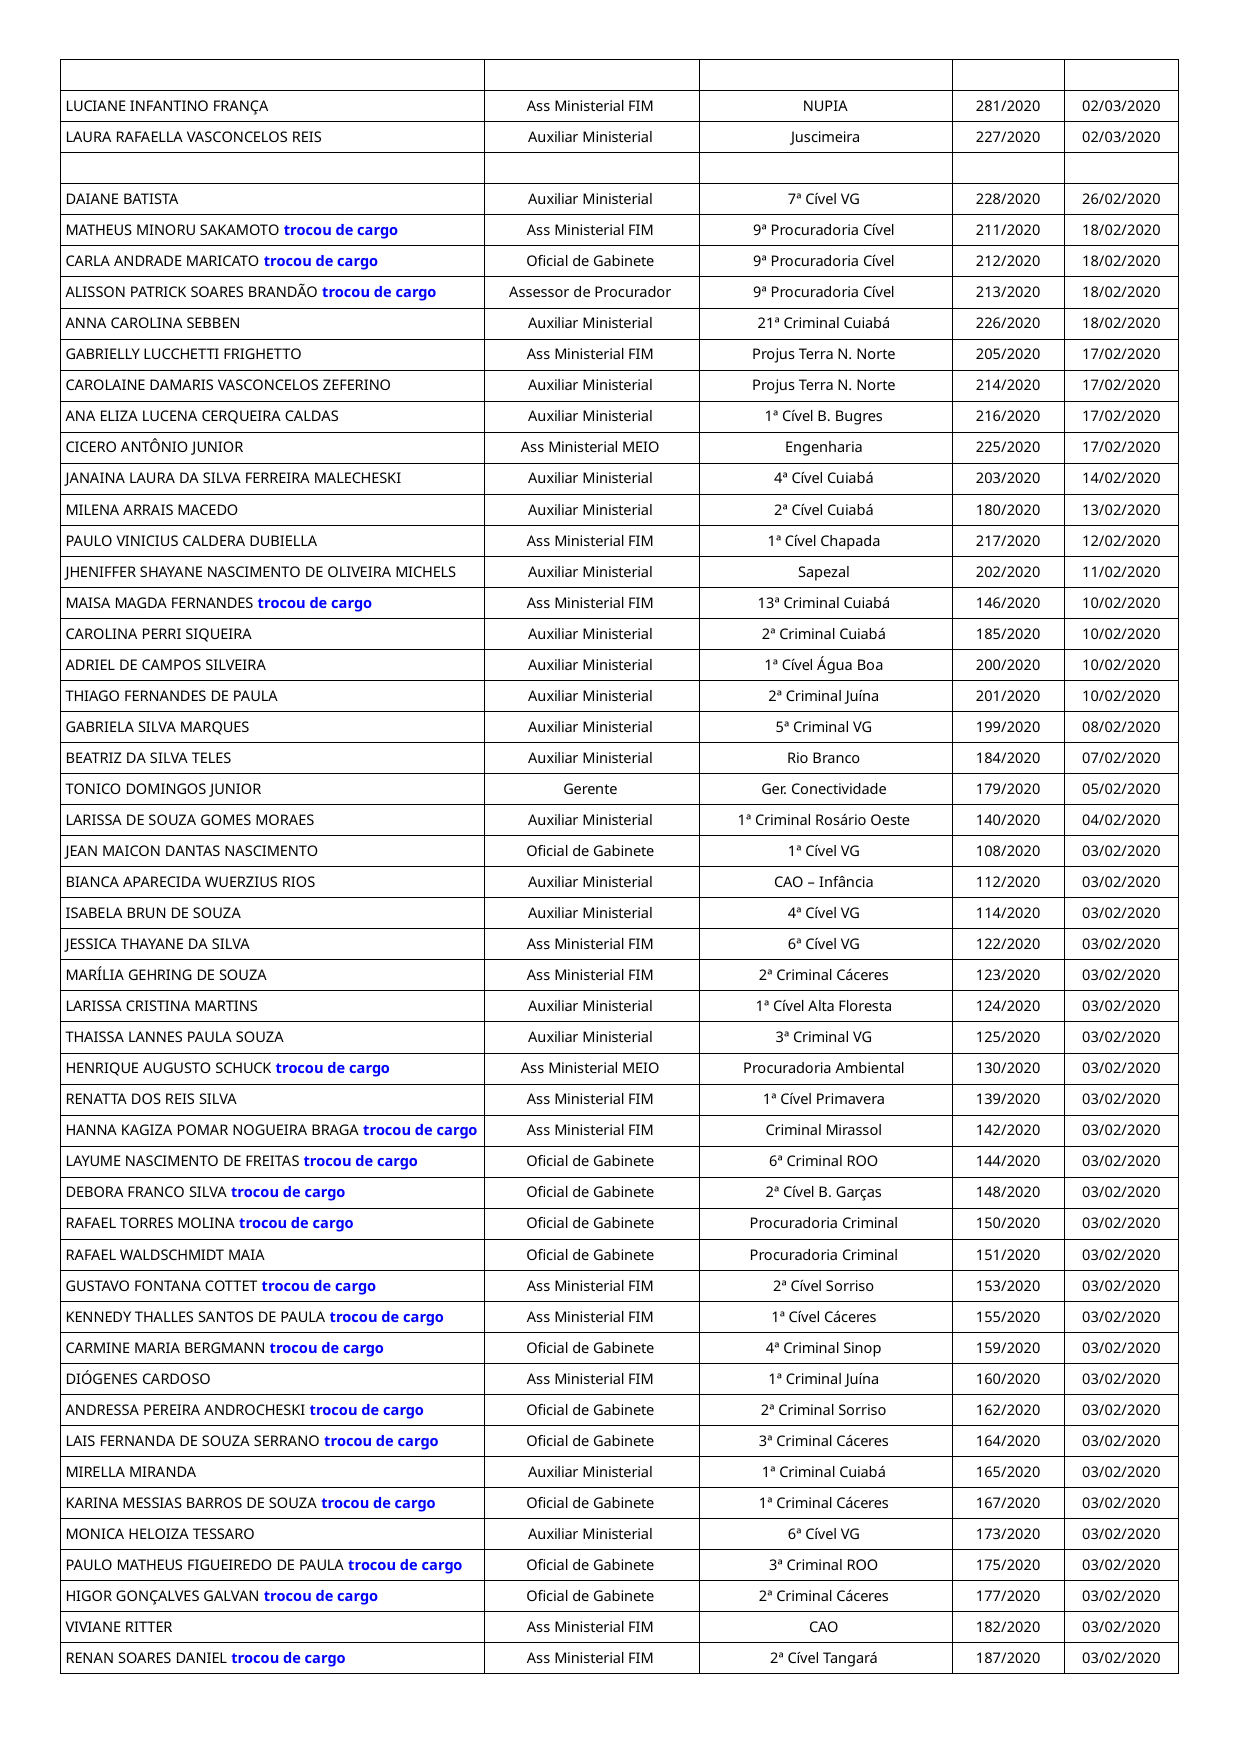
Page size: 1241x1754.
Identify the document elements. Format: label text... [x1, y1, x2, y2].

table_cell Auxiliar Ministerial [485, 743, 699, 773]
table_cell 4ª Cível Cuiabá [700, 464, 952, 494]
table_cell Procuradoria Ambiental [700, 1054, 952, 1083]
table_cell 217/2020 [953, 526, 1064, 556]
table_cell Rio Branco [700, 743, 952, 773]
table_cell 08/02/2020 [1065, 712, 1178, 742]
table_cell [953, 153, 1064, 183]
table_cell Auxiliar Ministerial [485, 650, 699, 680]
table_cell 212/2020 [953, 246, 1064, 276]
table_cell 201/2020 [953, 681, 1064, 711]
table_cell 03/02/2020 [1065, 1519, 1178, 1549]
table_header [700, 60, 952, 90]
table_cell 165/2020 [953, 1457, 1064, 1487]
table_cell 175/2020 [953, 1550, 1064, 1580]
table_cell Ass Ministerial FIM [485, 1364, 699, 1394]
table_cell JHENIFFER SHAYANE NASCIMENTO DE OLIVEIRA MICHELS [61, 557, 484, 587]
table_cell 142/2020 [953, 1116, 1064, 1146]
table_cell 151/2020 [953, 1240, 1064, 1270]
table_cell CAROLINA PERRI SIQUEIRA [61, 619, 484, 649]
table_cell 02/03/2020 [1065, 91, 1178, 121]
table_cell Auxiliar Ministerial [485, 402, 699, 432]
table_cell KENNEDY THALLES SANTOS DE PAULA trocou de cargo [61, 1302, 484, 1332]
table_cell [1065, 153, 1178, 183]
table_cell 4ª Cível VG [700, 898, 952, 928]
table_cell GABRIELLY LUCCHETTI FRIGHETTO [61, 340, 484, 369]
table_cell 281/2020 [953, 91, 1064, 121]
table_cell Oficial de Gabinete [485, 1488, 699, 1518]
table_cell 18/02/2020 [1065, 246, 1178, 276]
table_cell Auxiliar Ministerial [485, 805, 699, 835]
table_cell 2ª Criminal Cáceres [700, 960, 952, 990]
table_cell 5ª Criminal VG [700, 712, 952, 742]
table_cell MILENA ARRAIS MACEDO [61, 495, 484, 525]
table_cell LAYUME NASCIMENTO DE FREITAS trocou de cargo [61, 1147, 484, 1177]
table_cell Oficial de Gabinete [485, 836, 699, 866]
table_cell Oficial de Gabinete [485, 1209, 699, 1239]
table_cell 6ª Cível VG [700, 929, 952, 959]
table_cell 112/2020 [953, 867, 1064, 897]
table_cell 03/02/2020 [1065, 1550, 1178, 1580]
table_cell 211/2020 [953, 215, 1064, 245]
table_cell MONICA HELOIZA TESSARO [61, 1519, 484, 1549]
table_cell 26/02/2020 [1065, 184, 1178, 214]
table_header [1065, 60, 1178, 90]
table_cell 1ª Criminal Juína [700, 1364, 952, 1394]
table_cell Auxiliar Ministerial [485, 712, 699, 742]
table_cell 3ª Criminal Cáceres [700, 1426, 952, 1456]
table_cell Auxiliar Ministerial [485, 991, 699, 1021]
table_cell 03/02/2020 [1065, 867, 1178, 897]
table_cell DIÓGENES CARDOSO [61, 1364, 484, 1394]
table_cell HIGOR GONÇALVES GALVAN trocou de cargo [61, 1581, 484, 1611]
table_cell KARINA MESSIAS BARROS DE SOUZA trocou de cargo [61, 1488, 484, 1518]
table_cell 9ª Procuradoria Cível [700, 246, 952, 276]
table_cell 18/02/2020 [1065, 277, 1178, 307]
table_cell Ass Ministerial MEIO [485, 433, 699, 463]
table_cell 228/2020 [953, 184, 1064, 214]
table_cell ANNA CAROLINA SEBBEN [61, 309, 484, 338]
table_cell 3ª Criminal ROO [700, 1550, 952, 1580]
table_cell Auxiliar Ministerial [485, 464, 699, 494]
table_cell ALISSON PATRICK SOARES BRANDÃO trocou de cargo [61, 277, 484, 307]
table_cell 160/2020 [953, 1364, 1064, 1394]
table_cell 1ª Cível Alta Floresta [700, 991, 952, 1021]
table_cell 2ª Criminal Sorriso [700, 1395, 952, 1425]
table_cell LARISSA DE SOUZA GOMES MORAES [61, 805, 484, 835]
table_cell LAURA RAFAELLA VASCONCELOS REIS [61, 122, 484, 152]
table_cell RAFAEL WALDSCHMIDT MAIA [61, 1240, 484, 1270]
table_cell BIANCA APARECIDA WUERZIUS RIOS [61, 867, 484, 897]
table_cell Oficial de Gabinete [485, 1147, 699, 1177]
table_cell 03/02/2020 [1065, 1302, 1178, 1332]
table_cell 205/2020 [953, 340, 1064, 369]
table_cell 139/2020 [953, 1085, 1064, 1114]
table_cell Procuradoria Criminal [700, 1240, 952, 1270]
table_cell 114/2020 [953, 898, 1064, 928]
table_cell Auxiliar Ministerial [485, 122, 699, 152]
table_cell 162/2020 [953, 1395, 1064, 1425]
table_cell 13/02/2020 [1065, 495, 1178, 525]
table_cell Gerente [485, 774, 699, 804]
table_cell 03/02/2020 [1065, 1209, 1178, 1239]
table_cell 10/02/2020 [1065, 619, 1178, 649]
table_cell Ass Ministerial FIM [485, 960, 699, 990]
table_cell 180/2020 [953, 495, 1064, 525]
table_cell 185/2020 [953, 619, 1064, 649]
table_cell 1ª Criminal Cáceres [700, 1488, 952, 1518]
table_cell 9ª Procuradoria Cível [700, 215, 952, 245]
table_cell 227/2020 [953, 122, 1064, 152]
table_cell 146/2020 [953, 588, 1064, 618]
table_cell 03/02/2020 [1065, 1085, 1178, 1114]
table_cell JESSICA THAYANE DA SILVA [61, 929, 484, 959]
table_cell Ass Ministerial FIM [485, 1302, 699, 1332]
table_cell CAROLAINE DAMARIS VASCONCELOS ZEFERINO [61, 371, 484, 401]
table_cell 2ª Cível B. Garças [700, 1178, 952, 1208]
table_cell DEBORA FRANCO SILVA trocou de cargo [61, 1178, 484, 1208]
table_cell 130/2020 [953, 1054, 1064, 1083]
table_cell MAISA MAGDA FERNANDES trocou de cargo [61, 588, 484, 618]
table_cell Procuradoria Criminal [700, 1209, 952, 1239]
table_cell 03/02/2020 [1065, 1643, 1178, 1673]
table_cell 7ª Cível VG [700, 184, 952, 214]
table_cell 14/02/2020 [1065, 464, 1178, 494]
table_cell 199/2020 [953, 712, 1064, 742]
table_cell 216/2020 [953, 402, 1064, 432]
table_cell 10/02/2020 [1065, 588, 1178, 618]
table_cell Ass Ministerial FIM [485, 929, 699, 959]
table_cell Ass Ministerial FIM [485, 215, 699, 245]
table_cell Ass Ministerial FIM [485, 1612, 699, 1642]
table_cell LARISSA CRISTINA MARTINS [61, 991, 484, 1021]
table_cell 3ª Criminal VG [700, 1022, 952, 1052]
table_cell Oficial de Gabinete [485, 1178, 699, 1208]
table_cell 13ª Criminal Cuiabá [700, 588, 952, 618]
table_cell 03/02/2020 [1065, 1457, 1178, 1487]
table_cell 2ª Criminal Cuiabá [700, 619, 952, 649]
table_header [485, 60, 699, 90]
table_cell 4ª Criminal Sinop [700, 1333, 952, 1363]
table_cell 123/2020 [953, 960, 1064, 990]
table_cell Auxiliar Ministerial [485, 1022, 699, 1052]
table_cell 2ª Criminal Juína [700, 681, 952, 711]
table_cell 2ª Cível Cuiabá [700, 495, 952, 525]
table_cell LAIS FERNANDA DE SOUZA SERRANO trocou de cargo [61, 1426, 484, 1456]
table_cell 10/02/2020 [1065, 650, 1178, 680]
table_cell 03/02/2020 [1065, 1395, 1178, 1425]
table_cell 1ª Cível Cáceres [700, 1302, 952, 1332]
table_cell 03/02/2020 [1065, 1054, 1178, 1083]
table_cell 21ª Criminal Cuiabá [700, 309, 952, 338]
table_cell Oficial de Gabinete [485, 1333, 699, 1363]
table_cell CAO [700, 1612, 952, 1642]
table_cell 6ª Cível VG [700, 1519, 952, 1549]
table_cell 213/2020 [953, 277, 1064, 307]
table_cell BEATRIZ DA SILVA TELES [61, 743, 484, 773]
table_cell 1ª Cível B. Bugres [700, 402, 952, 432]
table_cell 1ª Cível Primavera [700, 1085, 952, 1114]
table_cell 03/02/2020 [1065, 1581, 1178, 1611]
table_cell DAIANE BATISTA [61, 184, 484, 214]
table_cell 12/02/2020 [1065, 526, 1178, 556]
table_cell 1ª Criminal Rosário Oeste [700, 805, 952, 835]
table_cell 18/02/2020 [1065, 309, 1178, 338]
table_cell Oficial de Gabinete [485, 1550, 699, 1580]
table_cell Oficial de Gabinete [485, 1581, 699, 1611]
table_cell CAO – Infância [700, 867, 952, 897]
table_cell [61, 153, 484, 183]
table_cell Ass Ministerial FIM [485, 526, 699, 556]
table_cell 03/02/2020 [1065, 1364, 1178, 1394]
table_cell Ass Ministerial MEIO [485, 1054, 699, 1083]
table_cell 03/02/2020 [1065, 1426, 1178, 1456]
table_cell Engenharia [700, 433, 952, 463]
table_cell HENRIQUE AUGUSTO SCHUCK trocou de cargo [61, 1054, 484, 1083]
table_cell 02/03/2020 [1065, 122, 1178, 152]
table_cell CARLA ANDRADE MARICATO trocou de cargo [61, 246, 484, 276]
table_cell 03/02/2020 [1065, 836, 1178, 866]
table_cell VIVIANE RITTER [61, 1612, 484, 1642]
table_cell 164/2020 [953, 1426, 1064, 1456]
table_cell 225/2020 [953, 433, 1064, 463]
table_cell 202/2020 [953, 557, 1064, 587]
table_cell Ass Ministerial FIM [485, 588, 699, 618]
table_cell THIAGO FERNANDES DE PAULA [61, 681, 484, 711]
table_cell [485, 153, 699, 183]
table_cell 150/2020 [953, 1209, 1064, 1239]
table_cell Oficial de Gabinete [485, 246, 699, 276]
table_cell Projus Terra N. Norte [700, 340, 952, 369]
table_cell 140/2020 [953, 805, 1064, 835]
table_cell Criminal Mirassol [700, 1116, 952, 1146]
table_cell 200/2020 [953, 650, 1064, 680]
table_cell 2ª Criminal Cáceres [700, 1581, 952, 1611]
table_cell HANNA KAGIZA POMAR NOGUEIRA BRAGA trocou de cargo [61, 1116, 484, 1146]
table_cell JEAN MAICON DANTAS NASCIMENTO [61, 836, 484, 866]
table_cell ISABELA BRUN DE SOUZA [61, 898, 484, 928]
table_cell PAULO MATHEUS FIGUEIREDO DE PAULA trocou de cargo [61, 1550, 484, 1580]
table_cell 1ª Cível Chapada [700, 526, 952, 556]
table_cell GABRIELA SILVA MARQUES [61, 712, 484, 742]
table_cell Oficial de Gabinete [485, 1426, 699, 1456]
table_cell RENAN SOARES DANIEL trocou de cargo [61, 1643, 484, 1673]
table_cell Juscimeira [700, 122, 952, 152]
table_cell 187/2020 [953, 1643, 1064, 1673]
table_cell 1ª Criminal Cuiabá [700, 1457, 952, 1487]
table_cell Auxiliar Ministerial [485, 898, 699, 928]
table_cell 203/2020 [953, 464, 1064, 494]
table_cell Auxiliar Ministerial [485, 184, 699, 214]
table_cell 1ª Cível Água Boa [700, 650, 952, 680]
table_cell 144/2020 [953, 1147, 1064, 1177]
table_cell Ger. Conectividade [700, 774, 952, 804]
table_cell 04/02/2020 [1065, 805, 1178, 835]
table_cell 03/02/2020 [1065, 1178, 1178, 1208]
table_cell Ass Ministerial FIM [485, 340, 699, 369]
table_cell Auxiliar Ministerial [485, 495, 699, 525]
table_cell 177/2020 [953, 1581, 1064, 1611]
table_cell 108/2020 [953, 836, 1064, 866]
table_cell 03/02/2020 [1065, 1116, 1178, 1146]
table_cell TONICO DOMINGOS JUNIOR [61, 774, 484, 804]
table_cell CARMINE MARIA BERGMANN trocou de cargo [61, 1333, 484, 1363]
table_cell 226/2020 [953, 309, 1064, 338]
table_cell Auxiliar Ministerial [485, 1519, 699, 1549]
table_cell 03/02/2020 [1065, 1240, 1178, 1270]
table_cell Auxiliar Ministerial [485, 1457, 699, 1487]
table_cell 03/02/2020 [1065, 1612, 1178, 1642]
table_cell Oficial de Gabinete [485, 1395, 699, 1425]
table_cell Auxiliar Ministerial [485, 681, 699, 711]
table_cell Ass Ministerial FIM [485, 1643, 699, 1673]
table_cell 173/2020 [953, 1519, 1064, 1549]
table_cell 03/02/2020 [1065, 1488, 1178, 1518]
table_cell ANDRESSA PEREIRA ANDROCHESKI trocou de cargo [61, 1395, 484, 1425]
table_cell 03/02/2020 [1065, 1333, 1178, 1363]
table_cell 6ª Criminal ROO [700, 1147, 952, 1177]
table_cell THAISSA LANNES PAULA SOUZA [61, 1022, 484, 1052]
table_cell 17/02/2020 [1065, 433, 1178, 463]
table_cell ANA ELIZA LUCENA CERQUEIRA CALDAS [61, 402, 484, 432]
table_cell 1ª Cível VG [700, 836, 952, 866]
table_cell 03/02/2020 [1065, 929, 1178, 959]
table_cell 124/2020 [953, 991, 1064, 1021]
table_cell PAULO VINICIUS CALDERA DUBIELLA [61, 526, 484, 556]
table_cell 159/2020 [953, 1333, 1064, 1363]
table_cell 167/2020 [953, 1488, 1064, 1518]
table_cell 10/02/2020 [1065, 681, 1178, 711]
table_cell 05/02/2020 [1065, 774, 1178, 804]
table_cell 03/02/2020 [1065, 1022, 1178, 1052]
table_cell CICERO ANTÔNIO JUNIOR [61, 433, 484, 463]
table_cell 03/02/2020 [1065, 898, 1178, 928]
table_cell 182/2020 [953, 1612, 1064, 1642]
table_cell NUPIA [700, 91, 952, 121]
table_cell 2ª Cível Sorriso [700, 1271, 952, 1301]
table_cell GUSTAVO FONTANA COTTET trocou de cargo [61, 1271, 484, 1301]
table_cell Auxiliar Ministerial [485, 557, 699, 587]
table_cell Sapezal [700, 557, 952, 587]
table_cell 122/2020 [953, 929, 1064, 959]
table_cell LUCIANE INFANTINO FRANÇA [61, 91, 484, 121]
table_cell 153/2020 [953, 1271, 1064, 1301]
table_cell Auxiliar Ministerial [485, 619, 699, 649]
table_cell 07/02/2020 [1065, 743, 1178, 773]
table_cell RENATTA DOS REIS SILVA [61, 1085, 484, 1114]
table_cell 11/02/2020 [1065, 557, 1178, 587]
table_cell 214/2020 [953, 371, 1064, 401]
table_cell MATHEUS MINORU SAKAMOTO trocou de cargo [61, 215, 484, 245]
table_cell 9ª Procuradoria Cível [700, 277, 952, 307]
table_cell 17/02/2020 [1065, 402, 1178, 432]
table_cell 155/2020 [953, 1302, 1064, 1332]
table_cell JANAINA LAURA DA SILVA FERREIRA MALECHESKI [61, 464, 484, 494]
table_cell 148/2020 [953, 1178, 1064, 1208]
table_header [61, 60, 484, 90]
table_cell Projus Terra N. Norte [700, 371, 952, 401]
table_cell 03/02/2020 [1065, 1271, 1178, 1301]
table_cell MARÍLIA GEHRING DE SOUZA [61, 960, 484, 990]
table_cell [700, 153, 952, 183]
table_cell RAFAEL TORRES MOLINA trocou de cargo [61, 1209, 484, 1239]
table_cell Auxiliar Ministerial [485, 309, 699, 338]
table_cell Ass Ministerial FIM [485, 1116, 699, 1146]
table_cell Oficial de Gabinete [485, 1240, 699, 1270]
table_cell 03/02/2020 [1065, 960, 1178, 990]
table_cell Auxiliar Ministerial [485, 867, 699, 897]
table_cell Ass Ministerial FIM [485, 91, 699, 121]
table_cell 03/02/2020 [1065, 991, 1178, 1021]
table_cell 179/2020 [953, 774, 1064, 804]
table_cell 18/02/2020 [1065, 215, 1178, 245]
table_cell Auxiliar Ministerial [485, 371, 699, 401]
table_cell 125/2020 [953, 1022, 1064, 1052]
table_cell MIRELLA MIRANDA [61, 1457, 484, 1487]
table_cell 17/02/2020 [1065, 340, 1178, 369]
table_header [953, 60, 1064, 90]
table_cell ADRIEL DE CAMPOS SILVEIRA [61, 650, 484, 680]
table_cell 17/02/2020 [1065, 371, 1178, 401]
table_cell 03/02/2020 [1065, 1147, 1178, 1177]
table_cell Ass Ministerial FIM [485, 1271, 699, 1301]
table_cell Ass Ministerial FIM [485, 1085, 699, 1114]
table_cell 2ª Cível Tangará [700, 1643, 952, 1673]
table_cell 184/2020 [953, 743, 1064, 773]
table_cell Assessor de Procurador [485, 277, 699, 307]
